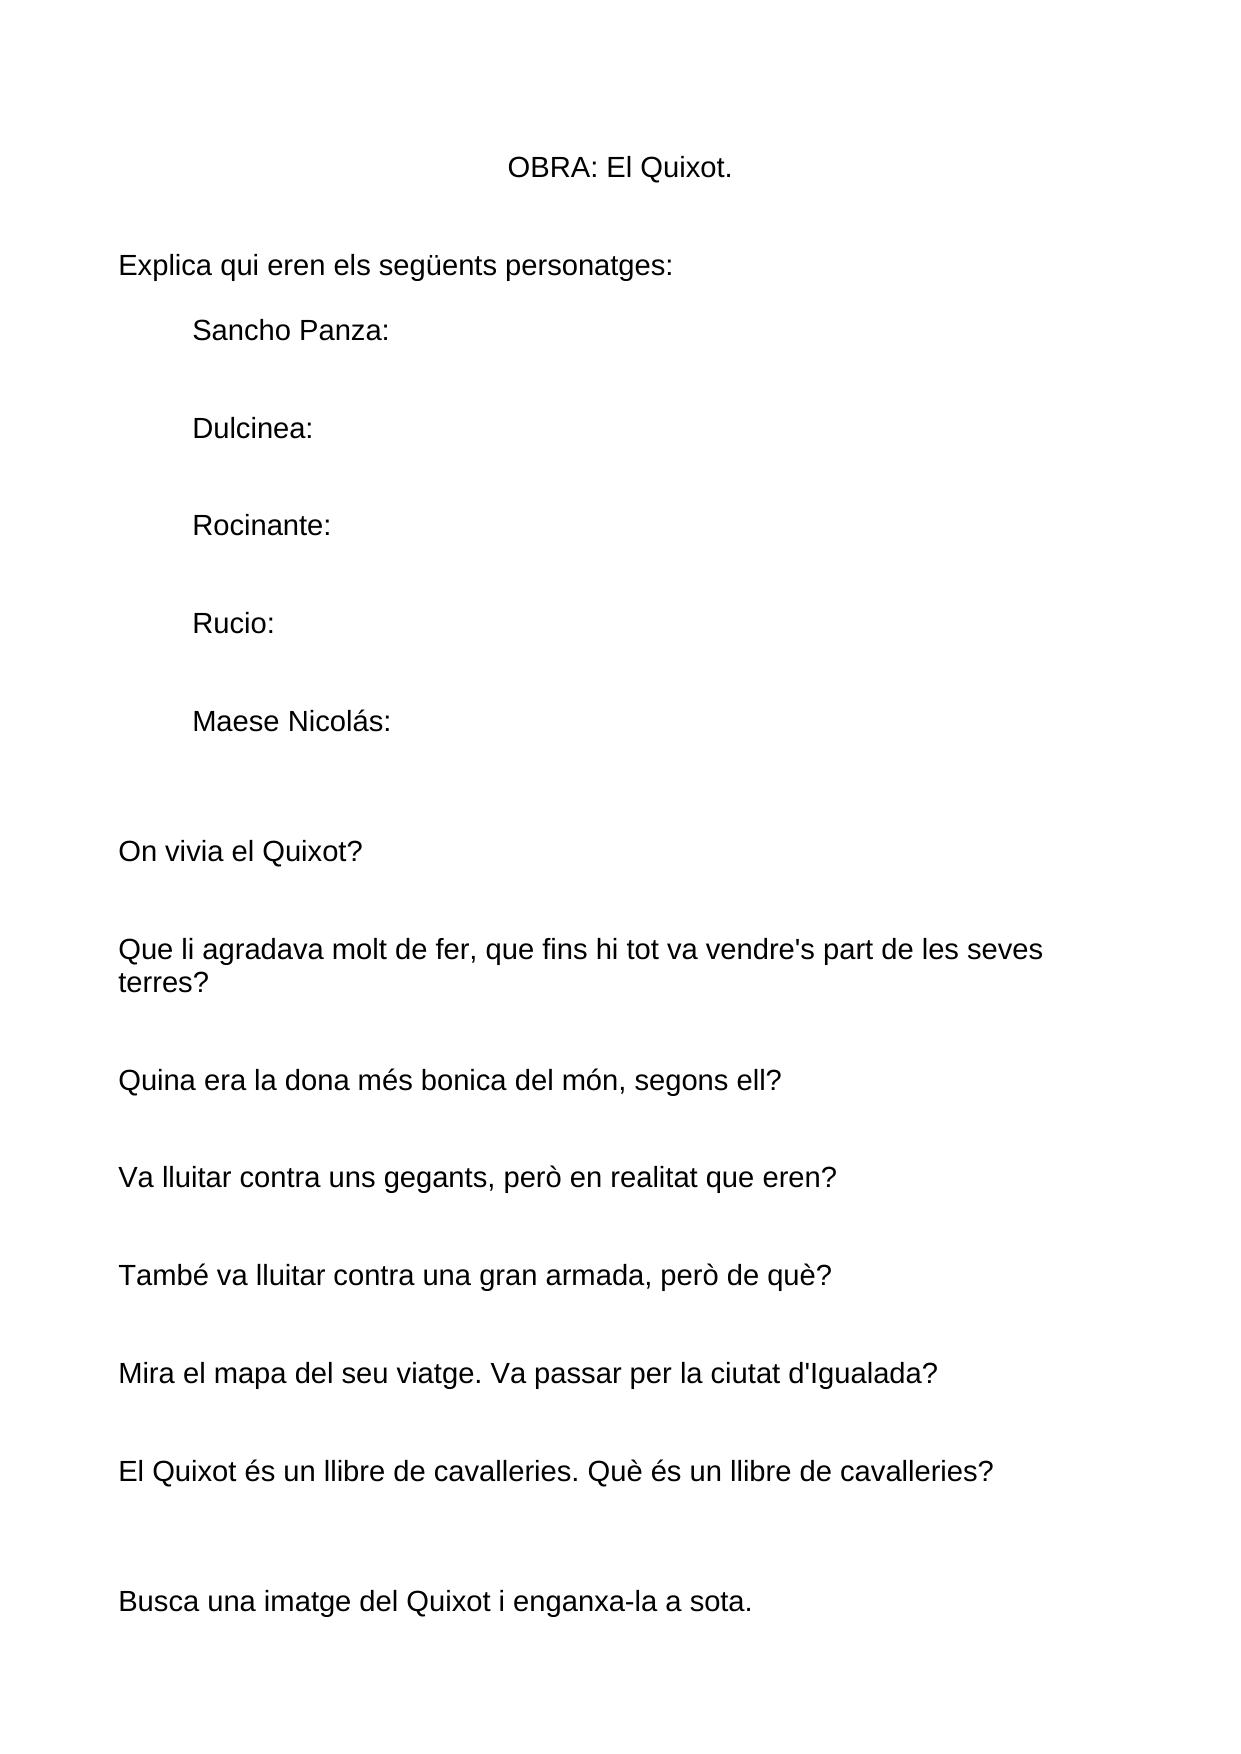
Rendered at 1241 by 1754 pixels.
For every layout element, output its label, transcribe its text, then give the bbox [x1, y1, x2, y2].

text El Quixot és un llibre de cavalleries. Què és un llibre de cavalleries? [118, 1455, 1122, 1487]
text Mira el mapa del seu viatge. Va passar per la ciutat d'Igualada? [118, 1357, 1122, 1390]
text Busca una imatge del Quixot i enganxa-la a sota. [118, 1585, 1122, 1618]
text Rocinante: [118, 509, 1122, 542]
text També va lluitar contra una gran armada, però de què? [118, 1259, 1122, 1292]
text Rucio: [118, 607, 1122, 640]
text Quina era la dona més bonica del món, segons ell? [118, 1064, 1122, 1096]
text OBRA: El Quixot. [118, 151, 1122, 183]
text Va lluitar contra uns gegants, però en realitat que eren? [118, 1161, 1122, 1194]
text On vivia el Quixot? [118, 835, 1122, 868]
text Dulcinea: [118, 412, 1122, 444]
text Que li agradava molt de fer, que fins hi tot va vendre's part de les seves terres? [118, 933, 1122, 998]
text Explica qui eren els següents personatges: [118, 248, 1122, 281]
text Sancho Panza: [118, 314, 1122, 346]
text Maese Nicolás: [118, 705, 1122, 738]
